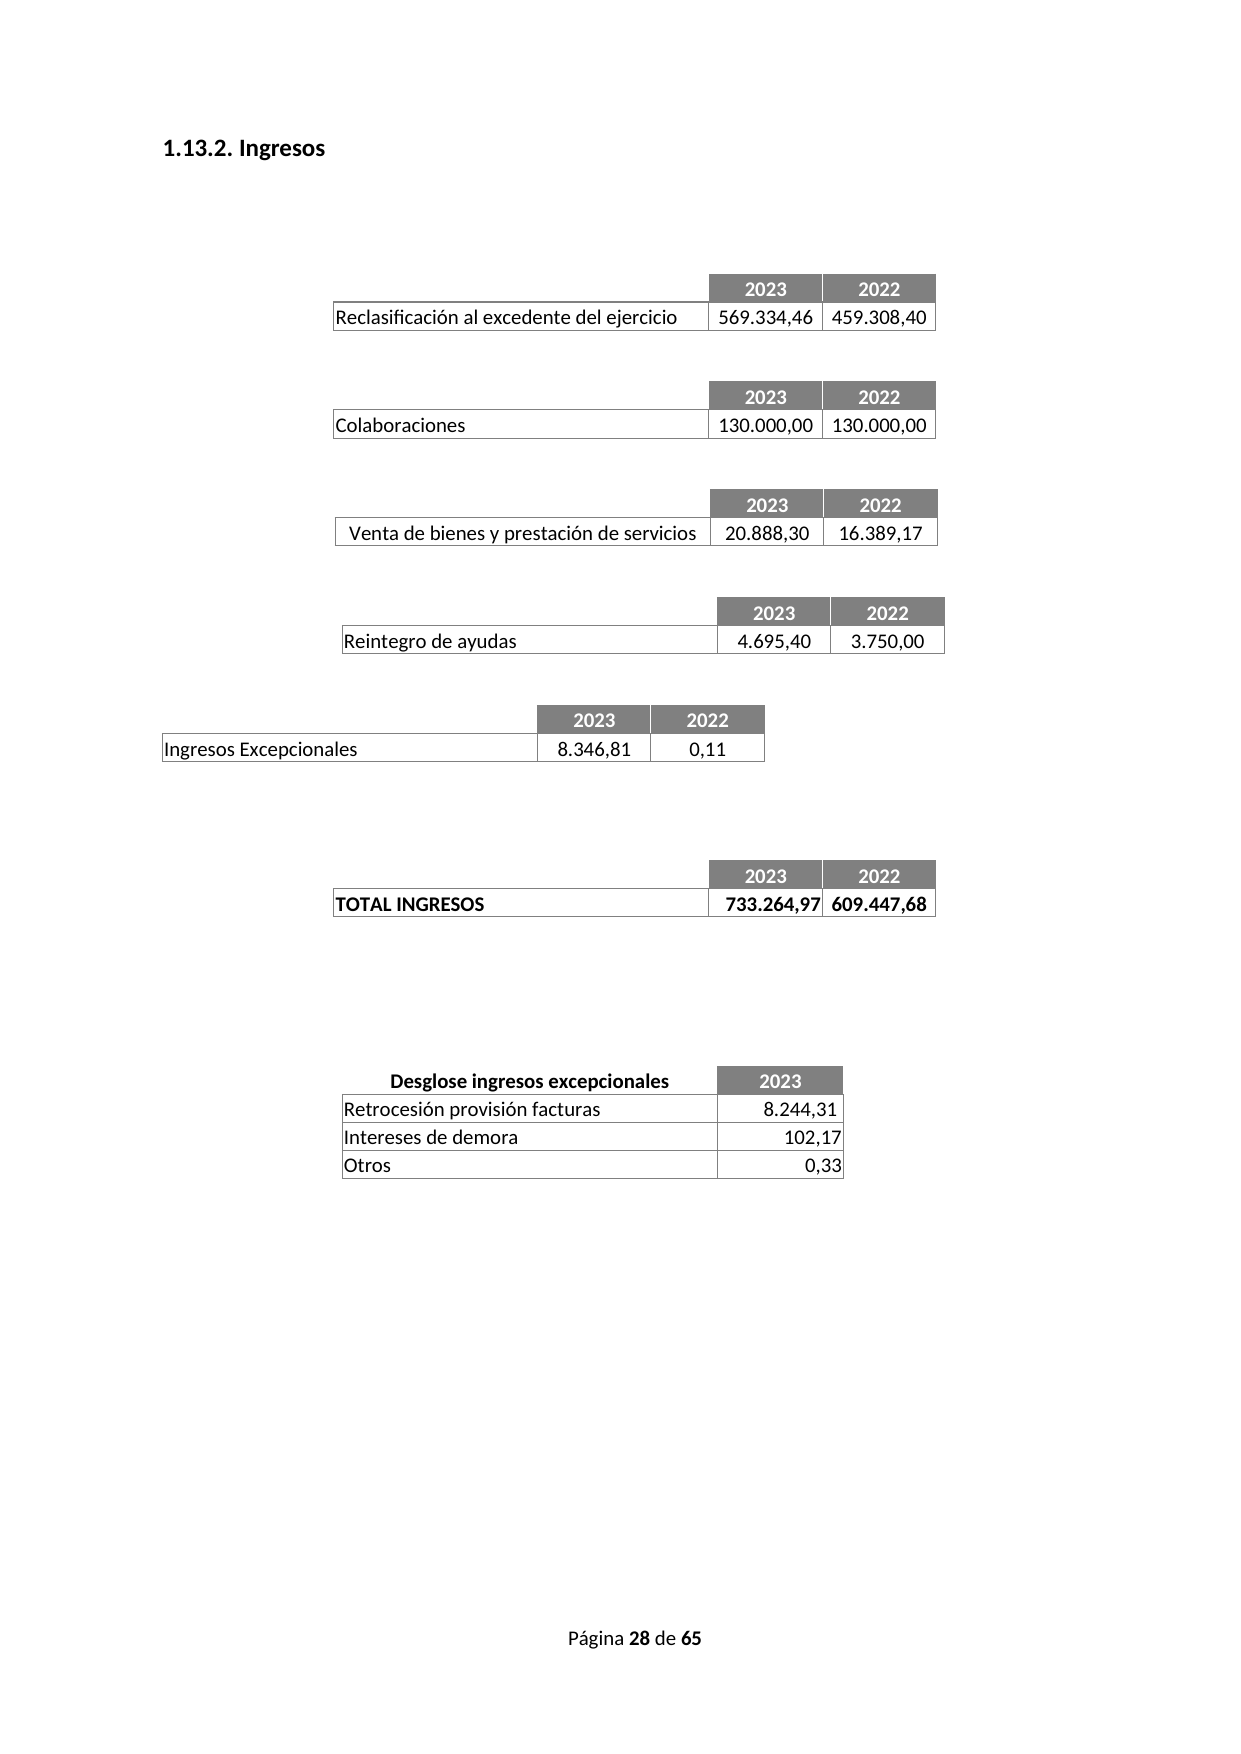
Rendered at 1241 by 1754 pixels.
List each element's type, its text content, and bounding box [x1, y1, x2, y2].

table_header 2023 [718, 1067, 843, 1094]
table_header 2023 [709, 861, 822, 888]
table_header [336, 490, 710, 517]
table_header [334, 860, 708, 888]
table_cell Retrocesión provisión facturas [343, 1095, 717, 1122]
table_cell 8.346,81 [538, 734, 650, 761]
table_cell Intereses de demora [343, 1123, 717, 1150]
table_cell 130.000,00 [709, 410, 822, 437]
table_cell 733.264,97 [709, 889, 822, 916]
table_cell Venta de bienes y prestación de servicios [336, 518, 710, 545]
table_cell 569.334,46 [709, 303, 822, 329]
table_header 2022 [823, 275, 935, 301]
table_cell 102,17 [718, 1123, 843, 1150]
table_cell Otros [343, 1151, 717, 1178]
table_cell Reclasificación al excedente del ejercicio [334, 303, 708, 329]
table_header 2023 [709, 383, 822, 409]
table_cell 4.695,40 [718, 626, 830, 653]
table_cell 609.447,68 [823, 889, 935, 916]
table_header 2022 [823, 383, 935, 409]
table_cell 3.750,00 [831, 626, 944, 653]
table_header 2023 [538, 706, 650, 733]
table_cell 20.888,30 [711, 518, 823, 545]
table_header [163, 706, 537, 733]
table_cell 0,11 [651, 734, 764, 761]
table_cell 130.000,00 [823, 410, 935, 437]
table_header [334, 274, 708, 301]
table_cell Colaboraciones [334, 410, 708, 437]
table_cell TOTAL INGRESOS [334, 889, 708, 916]
table_header Desglose ingresos excepcionales [343, 1067, 717, 1094]
table_header 2022 [824, 490, 937, 517]
table_cell 459.308,40 [823, 303, 935, 329]
text 1.13.2. Ingresos [162, 133, 1107, 163]
table_header 2023 [709, 275, 822, 301]
table_cell Reintegro de ayudas [343, 626, 717, 653]
table_header [343, 598, 717, 625]
table_header 2023 [711, 490, 823, 517]
table_cell 0,33 [718, 1151, 843, 1178]
table_cell Ingresos Excepcionales [163, 734, 537, 761]
table_header 2022 [831, 598, 944, 625]
table_cell 16.389,17 [824, 518, 937, 545]
table_cell 8.244,31 [718, 1095, 843, 1122]
table_header 2022 [651, 706, 764, 733]
table_header [334, 381, 708, 409]
table_header 2022 [823, 861, 935, 888]
table_header 2023 [718, 598, 830, 625]
